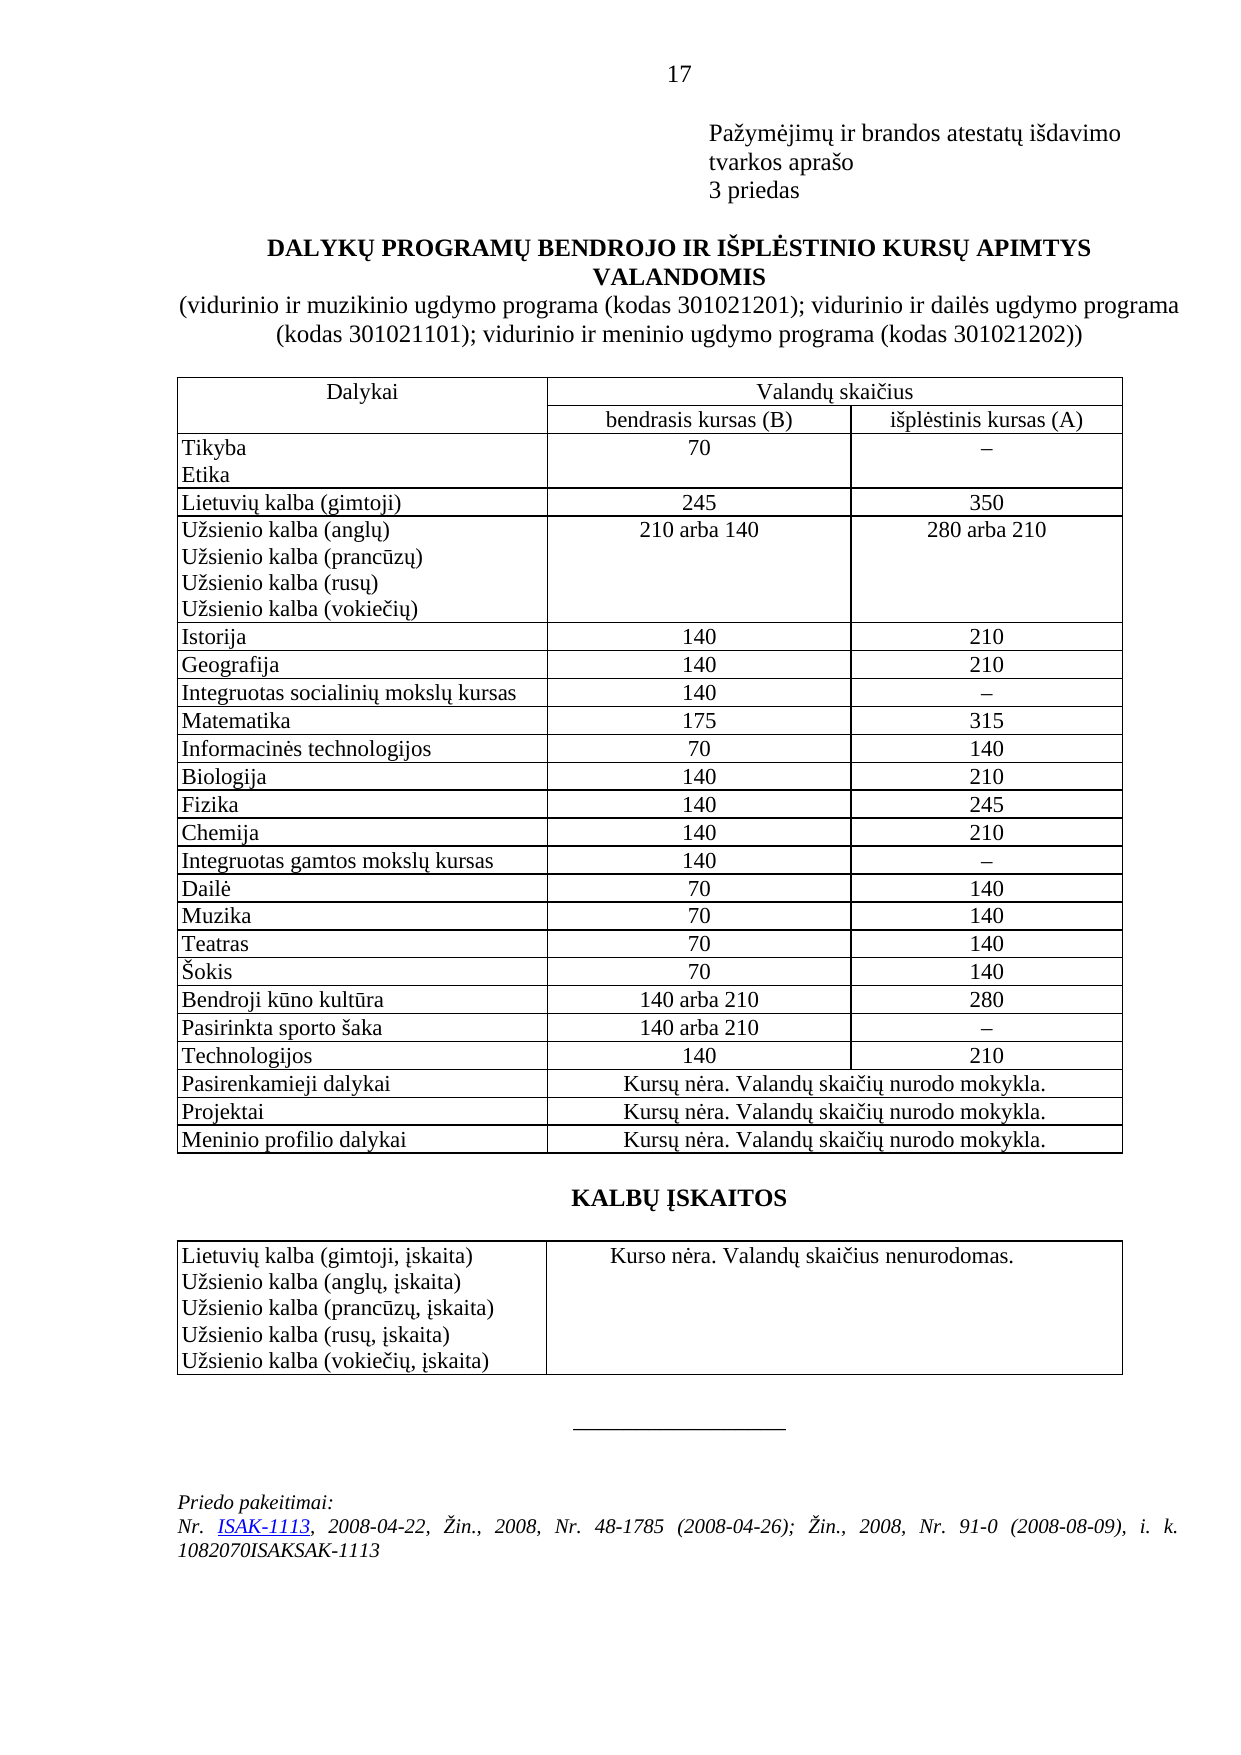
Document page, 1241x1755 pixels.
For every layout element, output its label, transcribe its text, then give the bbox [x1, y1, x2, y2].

table_cell 210 [852, 623, 1122, 650]
table_cell 140 [548, 819, 850, 845]
table_cell Integruotas gamtos mokslų kursas [178, 847, 547, 873]
table_cell 210 [852, 651, 1122, 678]
table_cell 140 [852, 875, 1122, 901]
table_cell Bendroji kūno kultūra [178, 986, 547, 1013]
table_cell 140 [548, 763, 850, 789]
table_cell 210 [852, 1042, 1122, 1068]
table_cell Fizika [178, 791, 547, 817]
table_cell Teatras [178, 931, 547, 957]
table_cell 210 arba 140 [548, 517, 850, 622]
text 3 priedas [177, 176, 1181, 204]
table_cell Muzika [178, 903, 547, 929]
text KALBŲ ĮSKAITOS [177, 1183, 1181, 1211]
table_cell Lietuvių kalba (gimtoji) [178, 489, 547, 515]
table_header Valandų skaičius [548, 378, 1122, 405]
table_cell 140 [852, 735, 1122, 761]
table_cell – [852, 847, 1122, 873]
table_cell 245 [548, 489, 850, 515]
table_cell Istorija [178, 623, 547, 650]
table_cell bendrasis kursas (B) [548, 406, 850, 433]
table_cell Dailė [178, 875, 547, 901]
table_cell Šokis [178, 958, 547, 985]
table_cell 210 [852, 763, 1122, 789]
text Pažymėjimų ir brandos atestatų išdavimo [177, 118, 1181, 147]
table_cell 280 [852, 986, 1122, 1013]
table_cell 140 [548, 847, 850, 873]
table_cell Chemija [178, 819, 547, 845]
table_cell Kursų nėra. Valandų skaičių nurodo mokykla. [548, 1070, 1122, 1096]
table_header Lietuvių kalba (gimtoji, įskaita) Užsienio kalba (anglų, įskaita) Užsienio kalba (prancūzų, įskaita) Užsienio kalba (rusų, įskaita) Užsienio kalba (vokiečių, įskaita) [178, 1242, 546, 1373]
table_cell 140 [548, 1042, 850, 1068]
table_cell 70 [548, 958, 850, 985]
table_cell Matematika [178, 707, 547, 733]
table_cell – [852, 1014, 1122, 1041]
table_cell 140 [852, 958, 1122, 985]
table_cell Kursų nėra. Valandų skaičių nurodo mokykla. [548, 1098, 1122, 1124]
table_cell Pasirenkamieji dalykai [178, 1070, 547, 1096]
text Priedo pakeitimai: [177, 1490, 1181, 1514]
table_cell 350 [852, 489, 1122, 515]
table_cell 315 [852, 707, 1122, 733]
table_cell išplėstinis kursas (A) [852, 406, 1122, 433]
table_cell 140 arba 210 [548, 1014, 850, 1041]
table_cell Tikyba Etika [178, 434, 547, 487]
text tvarkos aprašo [177, 147, 1181, 176]
table_cell 140 [548, 791, 850, 817]
table_cell 175 [548, 707, 850, 733]
text Nr. ISAK-1113, 2008-04-22, Žin., 2008, Nr. 48-1785 (2008-04-26); Žin., 2008, Nr. 91-0 (2008-08-09), i. k. 1082070ISAKSAK-1113 [177, 1514, 1181, 1562]
text DALYKŲ PROGRAMŲ BENDROJO IR IŠPLĖSTINIO KURSŲ APIMTYS VALANDOMIS [177, 233, 1181, 291]
text (vidurinio ir muzikinio ugdymo programa (kodas 301021201); vidurinio ir dailės ugdymo programa (kodas 301021101); vidurinio ir meninio ugdymo programa (kodas 301021202)) [177, 291, 1181, 348]
table_cell Integruotas socialinių mokslų kursas [178, 679, 547, 706]
table_cell – [852, 434, 1122, 487]
table_cell 70 [548, 434, 850, 487]
table_cell Kursų nėra. Valandų skaičių nurodo mokykla. [548, 1126, 1122, 1152]
table_cell Projektai [178, 1098, 547, 1124]
table_cell 280 arba 210 [852, 517, 1122, 622]
table_cell 245 [852, 791, 1122, 817]
table_header Kurso nėra. Valandų skaičius nenurodomas. [547, 1242, 1122, 1373]
table_cell 70 [548, 903, 850, 929]
table_cell Technologijos [178, 1042, 547, 1068]
table_cell Geografija [178, 651, 547, 678]
table_cell – [852, 679, 1122, 706]
table_cell 140 [852, 903, 1122, 929]
table_cell Informacinės technologijos [178, 735, 547, 761]
table_cell 140 [852, 931, 1122, 957]
table_cell 140 arba 210 [548, 986, 850, 1013]
text _________________ [177, 1404, 1181, 1432]
table_cell 140 [548, 651, 850, 678]
table_cell Pasirinkta sporto šaka [178, 1014, 547, 1041]
table_cell 140 [548, 679, 850, 706]
table_cell Užsienio kalba (anglų) Užsienio kalba (prancūzų) Užsienio kalba (rusų) Užsienio kalba (vokiečių) [178, 517, 547, 622]
table_cell 140 [548, 623, 850, 650]
table_cell 210 [852, 819, 1122, 845]
table_cell Biologija [178, 763, 547, 789]
table_cell 70 [548, 875, 850, 901]
table_cell Meninio profilio dalykai [178, 1126, 547, 1152]
table_cell 70 [548, 735, 850, 761]
table_header Dalykai [178, 378, 547, 433]
table_cell 70 [548, 931, 850, 957]
